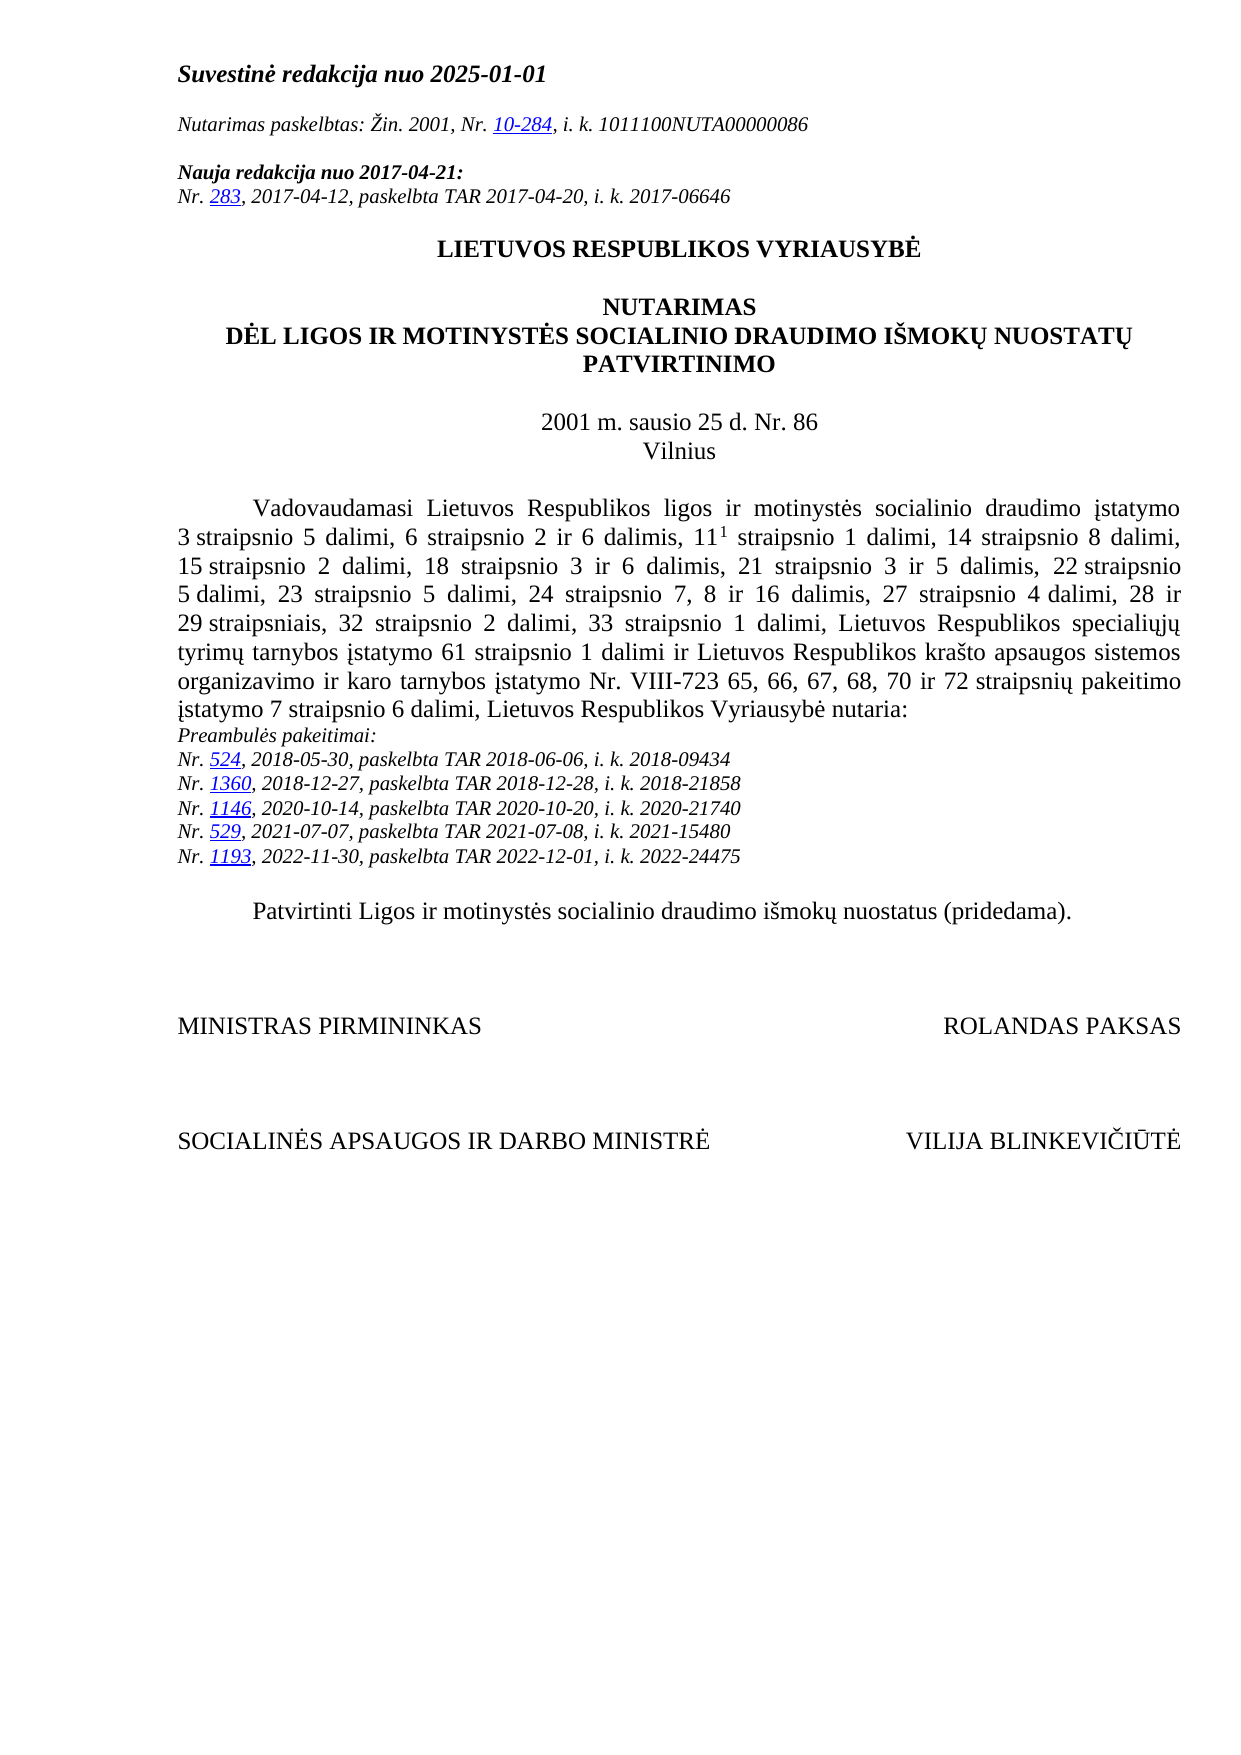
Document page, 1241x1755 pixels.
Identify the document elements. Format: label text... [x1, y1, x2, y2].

text Nr. 1146, 2020-10-14, paskelbta TAR 2020-10-20, i. k. 2020-21740 [177, 795, 1181, 819]
text LIETUVOS RESPUBLIKOS VYRIAUSYBĖ [177, 234, 1181, 263]
text NUTARIMAS [177, 292, 1181, 321]
text Nutarimas paskelbtas: Žin. 2001, Nr. 10-284, i. k. 1011100NUTA00000086 [177, 112, 1181, 136]
text Vadovaudamasi Lietuvos Respublikos ligos ir motinystės socialinio draudimo įstatymo 3 straipsnio 5 dalimi, 6 straipsnio 2 ir 6 dalimis, 111 straipsnio 1 dalimi, 14 straipsnio 8 dalimi, 15 straipsnio 2 dalimi, 18 straipsnio 3 ir 6 dalimis, 21 straipsnio 3 ir 5 dalimis, 22 straipsnio 5 dalimi, 23 straipsnio 5 dalimi, 24 straipsnio 7, 8 ir 16 dalimis, 27 straipsnio 4 dalimi, 28 ir 29 straipsniais, 32 straipsnio 2 dalimi, 33 straipsnio 1 dalimi, Lietuvos Respublikos specialiųjų tyrimų tarnybos įstatymo 61 straipsnio 1 dalimi ir Lietuvos Respublikos krašto apsaugos sistemos organizavimo ir karo tarnybos įstatymo Nr. VIII-723 65, 66, 67, 68, 70 ir 72 straipsnių pakeitimo įstatymo 7 straipsnio 6 dalimi, Lietuvos Respublikos Vyriausybė nutaria: [177, 493, 1181, 723]
text Vilnius [177, 436, 1181, 464]
text Nr. 524, 2018-05-30, paskelbta TAR 2018-06-06, i. k. 2018-09434 [177, 747, 1181, 771]
text Nr. 529, 2021-07-07, paskelbta TAR 2021-07-08, i. k. 2021-15480 [177, 819, 1181, 843]
text Patvirtinti Ligos ir motinystės socialinio draudimo išmokų nuostatus (pridedama). [177, 896, 1181, 925]
text Nr. 1193, 2022-11-30, paskelbta TAR 2022-12-01, i. k. 2022-24475 [177, 843, 1181, 868]
text Nr. 1360, 2018-12-27, paskelbta TAR 2018-12-28, i. k. 2018-21858 [177, 771, 1181, 795]
text 2001 m. sausio 25 d. Nr. 86 [177, 407, 1181, 436]
text Nr. 283, 2017-04-12, paskelbta TAR 2017-04-20, i. k. 2017-06646 [177, 184, 1181, 208]
text Nauja redakcija nuo 2017-04-21: [177, 160, 1181, 184]
text DĖL LIGOS IR MOTINYSTĖS SOCIALINIO DRAUDIMO IŠMOKŲ NUOSTATŲ PATVIRTINIMO [177, 321, 1181, 378]
text Suvestinė redakcija nuo 2025-01-01 [177, 59, 1181, 88]
text Ministras Pirmininkas Rolandas Paksas [177, 1011, 1181, 1040]
text Socialinės apsaugos ir darbo ministrė Vilija Blinkevičiūtė [177, 1126, 1181, 1155]
text Preambulės pakeitimai: [177, 723, 1181, 747]
